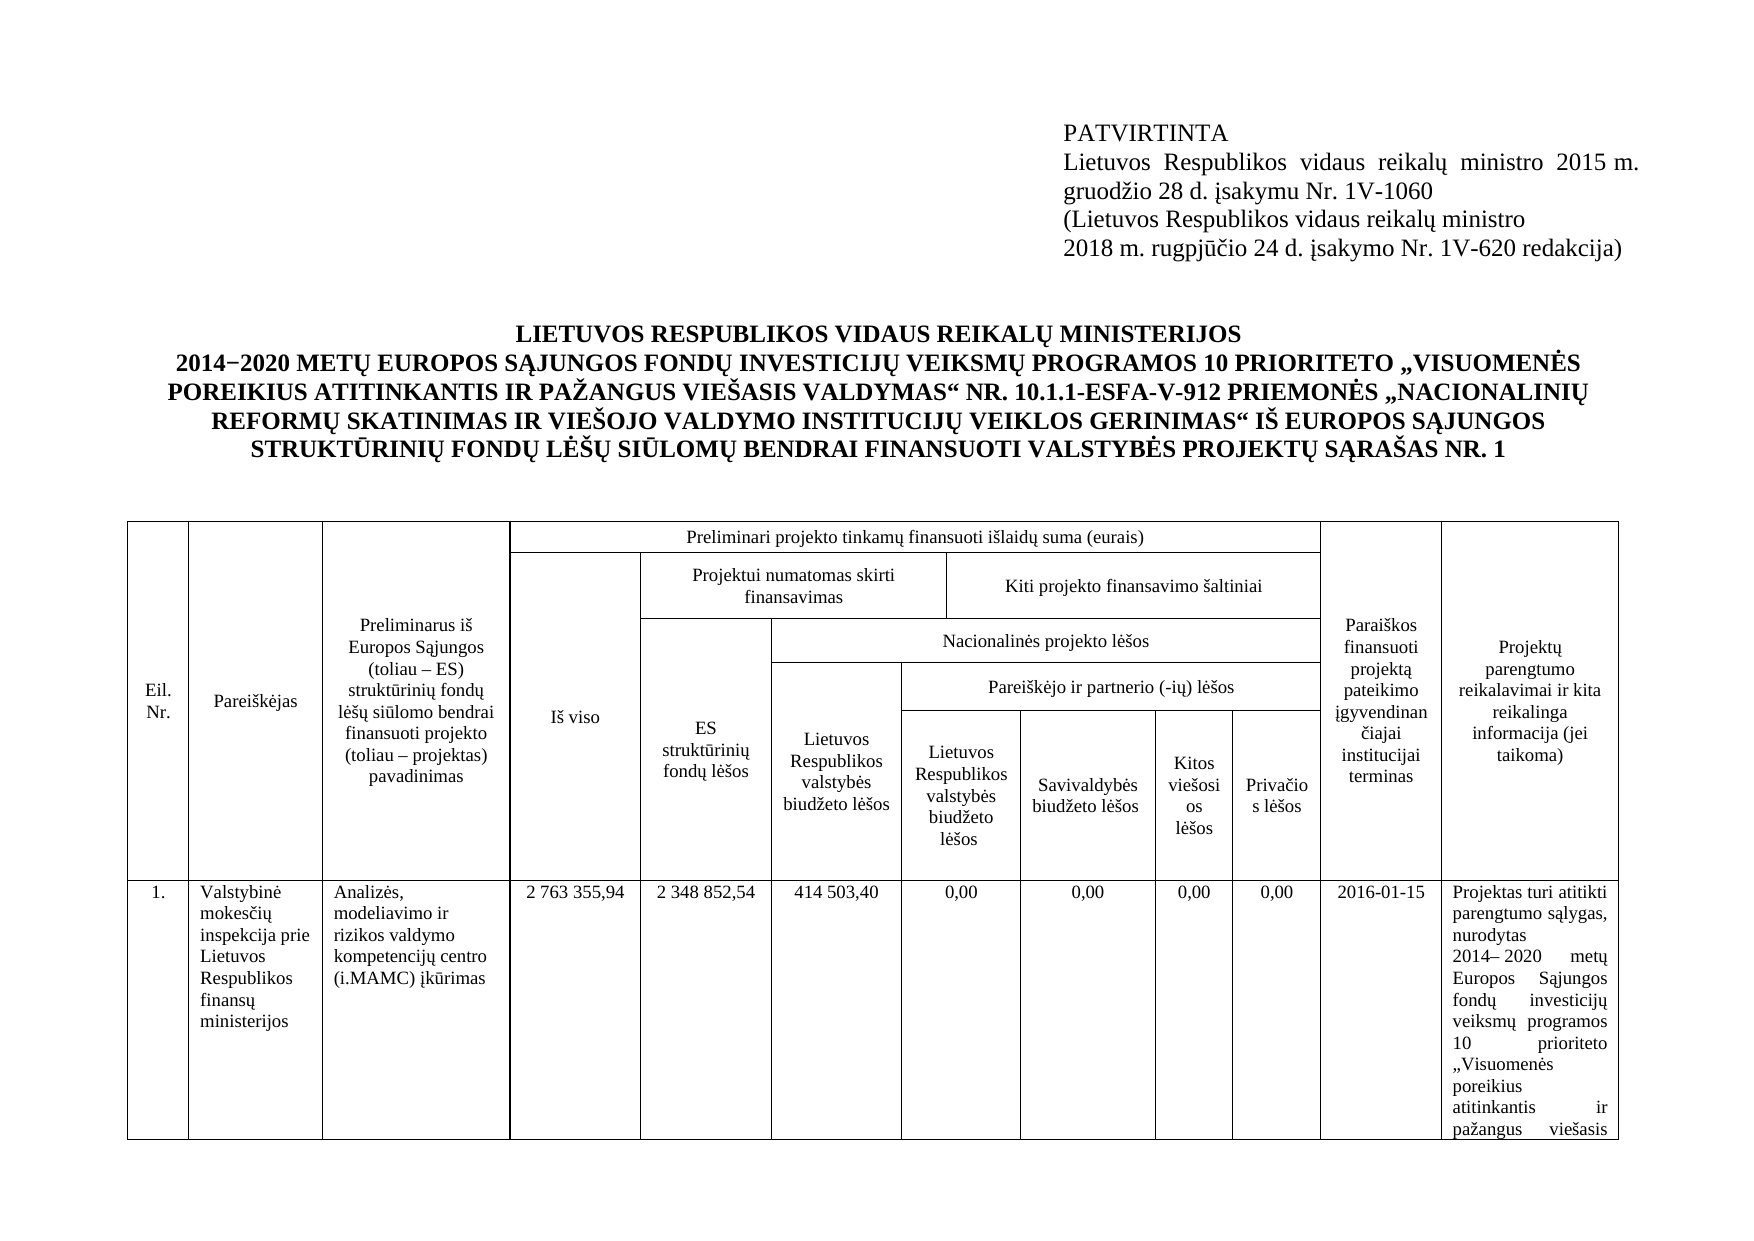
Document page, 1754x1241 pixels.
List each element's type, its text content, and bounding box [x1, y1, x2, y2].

text 2014−2020 METŲ EUROPOS SĄJUNGOS FONDŲ INVESTICIJŲ VEIKSMŲ PROGRAMOS 10 PRIORITETO „VISUOMENĖS POREIKIUS ATITINKANTIS IR PAŽANGUS VIEŠASIS VALDYMAS“ NR. 10.1.1-ESFA-V-912 PRIEMONĖS „NACIONALINIŲ REFORMŲ SKATINIMAS IR VIEŠOJO VALDYMO INSTITUCIJŲ VEIKLOS GERINIMAS“ IŠ EUROPOS SĄJUNGOS STRUKTŪRINIŲ FONDŲ LĖŠŲ SIŪLOMŲ BENDRAI FINANSUOTI VALSTYBĖS PROJEKTŲ SĄRAŠAS NR. 1 [118, 348, 1639, 463]
table_cell Kiti projekto finansavimo šaltiniai [947, 553, 1320, 618]
table_cell Lietuvos Respublikos valstybės biudžeto lėšos [902, 711, 1020, 879]
table_cell [1619, 710, 1624, 879]
table_cell 2 763 355,94 [511, 881, 640, 1139]
table_header Eil. Nr. [128, 522, 188, 879]
text LIETUVOS RESPUBLIKOS VIDAUS REIKALŲ MINISTERIJOS [118, 319, 1639, 348]
table_cell Iš viso [511, 553, 640, 879]
text 2018 m. rugpjūčio 24 d. įsakymo Nr. 1V-620 redakcija) [1063, 233, 1639, 262]
table_cell 414 503,40 [772, 881, 901, 1139]
table_cell Projektas turi atitikti parengtumo sąlygas, nurodytas 2014– 2020 metų Europos Sąjungos fondų investicijų veiksmų programos 10 prioriteto „Visuomenės poreikius atitinkantis ir pažangus viešasis [1442, 881, 1618, 1139]
table_cell [1619, 880, 1624, 1139]
table_cell 0,00 [1233, 881, 1320, 1139]
table_header [1619, 521, 1624, 552]
text Lietuvos Respublikos vidaus reikalų ministro 2015 m. gruodžio 28 d. įsakymu Nr. 1V-1060 [1063, 147, 1639, 204]
table_header Pareiškėjas [189, 522, 322, 879]
table_cell Kitos viešosios lėšos [1156, 711, 1232, 879]
table_cell 2016-01-15 [1321, 881, 1441, 1139]
table_cell Privačios lėšos [1233, 711, 1320, 879]
text PATVIRTINTA [1063, 118, 1639, 147]
table_cell Valstybinė mokesčių inspekcija prie Lietuvos Respublikos finansų ministerijos [189, 881, 322, 1139]
table_header Projektų parengtumo reikalavimai ir kita reikalinga informacija (jei taikoma) [1442, 522, 1618, 879]
table_cell Savivaldybės biudžeto lėšos [1021, 711, 1155, 879]
table_cell Analizės, modeliavimo ir rizikos valdymo kompetencijų centro (i.MAMC) įkūrimas [323, 881, 509, 1139]
table_cell Lietuvos Respublikos valstybės biudžeto lėšos [772, 663, 901, 879]
table_cell [1619, 618, 1624, 662]
table_header Paraiškos finansuoti projektą pateikimo įgyvendinančiajai institucijai terminas [1321, 522, 1441, 879]
table_cell ES struktūrinių fondų lėšos [641, 619, 771, 879]
table_cell Projektui numatomas skirti finansavimas [641, 553, 946, 618]
table_header Preliminari projekto tinkamų finansuoti išlaidų suma (eurais) [511, 522, 1320, 552]
table_cell Nacionalinės projekto lėšos [772, 619, 1320, 662]
table_cell 1. [128, 881, 188, 1139]
table_cell 0,00 [902, 881, 1020, 1139]
text (Lietuvos Respublikos vidaus reikalų ministro [1063, 204, 1639, 233]
table_cell [1619, 552, 1624, 618]
table_cell [1619, 662, 1624, 710]
table_cell 0,00 [1156, 881, 1232, 1139]
table_cell Pareiškėjo ir partnerio (-ių) lėšos [902, 663, 1320, 710]
table_cell 2 348 852,54 [641, 881, 771, 1139]
table_cell 0,00 [1021, 881, 1155, 1139]
table_header Preliminarus iš Europos Sąjungos (toliau – ES) struktūrinių fondų lėšų siūlomo bendrai finansuoti projekto (toliau – projektas) pavadinimas [323, 522, 509, 879]
